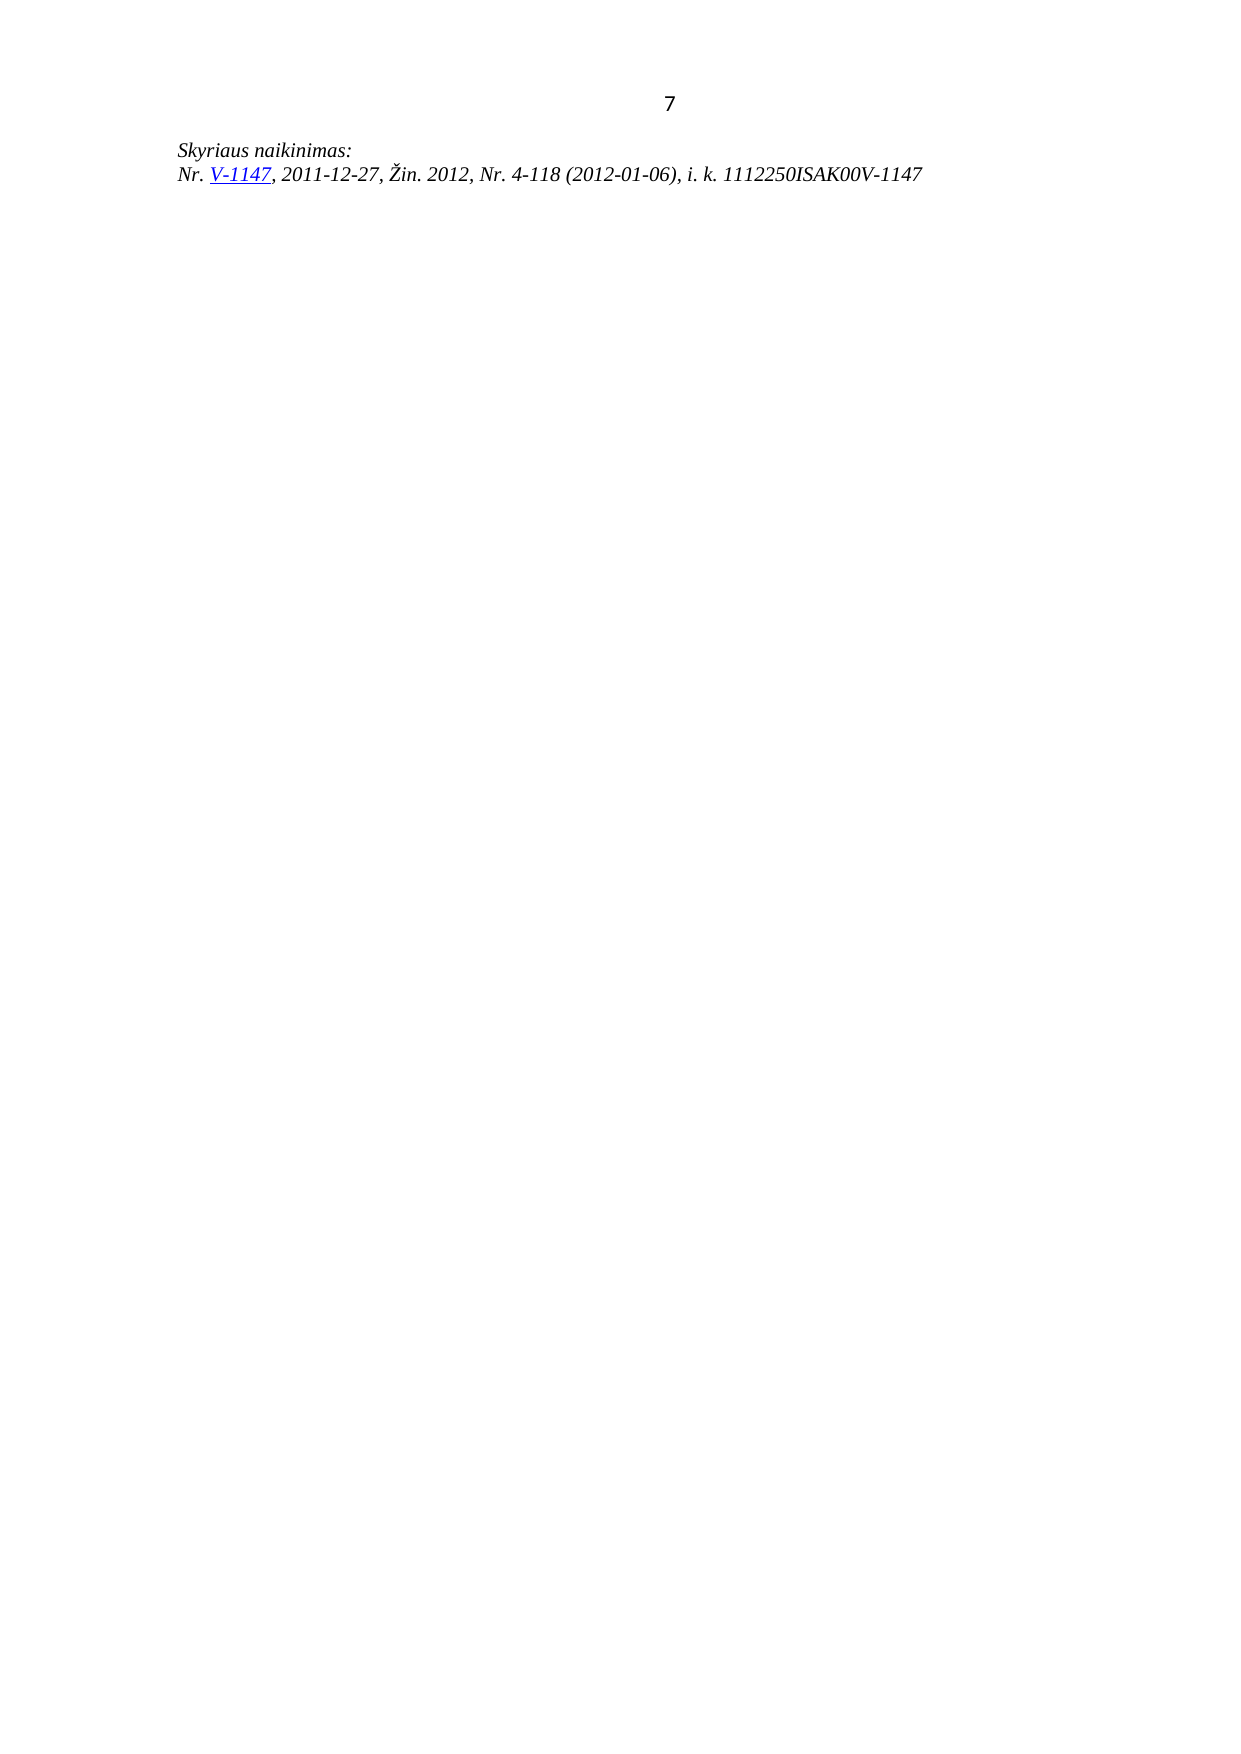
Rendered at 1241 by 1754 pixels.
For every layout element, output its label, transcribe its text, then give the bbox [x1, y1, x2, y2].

text Skyriaus naikinimas: [177, 138, 1162, 162]
text Nr. V-1147, 2011-12-27, Žin. 2012, Nr. 4-118 (2012-01-06), i. k. 1112250ISAK00V-1147 [177, 162, 1162, 186]
